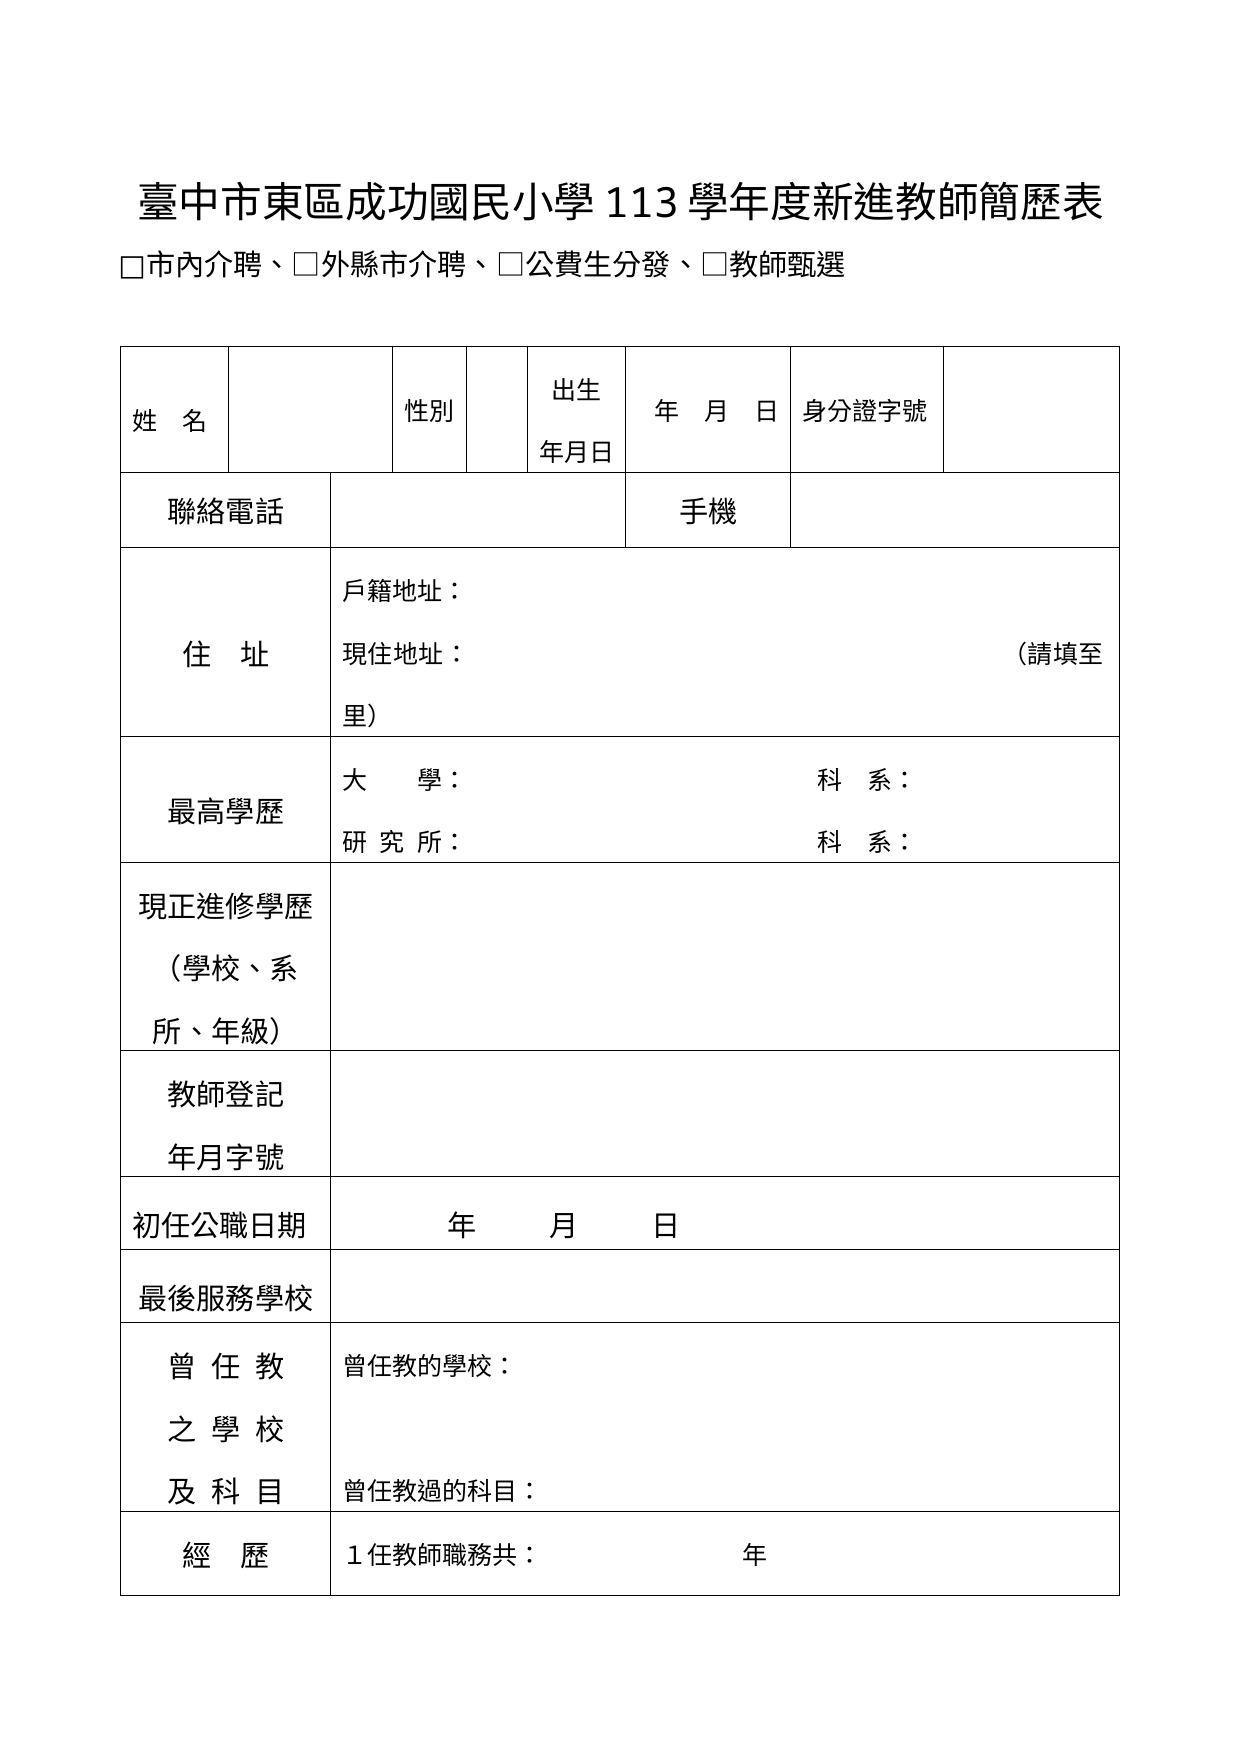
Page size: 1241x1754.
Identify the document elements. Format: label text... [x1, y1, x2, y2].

table_cell 最後服務學校 [121, 1250, 330, 1322]
table_cell 曾 任 教 之 學 校 及 科 目 [121, 1323, 330, 1511]
table_header 性別 [393, 347, 466, 472]
text 臺中市東區成功國民小學113學年度新進教師簡歷表 [118, 158, 1122, 221]
text □市內介聘、□外縣市介聘、□公費生分發、□教師甄選 [118, 221, 1122, 283]
table_header 身分證字號 [791, 347, 943, 472]
table_cell 曾任教的學校： 曾任教過的科目： [331, 1323, 1119, 1511]
table_cell [331, 863, 1119, 1050]
table_header 出生 年月日 [528, 347, 625, 472]
table_header [229, 347, 392, 472]
table_cell 最高學歷 [121, 737, 330, 862]
table_cell 戶籍地址： 現住地址： （請填至里） [331, 548, 1119, 736]
table_header [944, 347, 1119, 472]
table_cell １任教師職務共： 年 [331, 1512, 1119, 1595]
table_cell 教師登記 年月字號 [121, 1051, 330, 1176]
table_header 姓 名 [121, 347, 228, 472]
table_cell 初任公職日期 [121, 1177, 330, 1249]
table_cell 聯絡電話 [121, 473, 330, 547]
table_cell 經 歷 [121, 1512, 330, 1595]
table_header 年 月 日 [626, 347, 790, 472]
table_header [467, 347, 527, 472]
table_cell [331, 1051, 1119, 1176]
table_cell [791, 473, 1119, 547]
table_cell 大 學： 科 系： 研 究 所： 科 系： [331, 737, 1119, 862]
table_cell 年 月 日 [331, 1177, 1119, 1249]
table_cell 現正進修學歷（學校、系所、年級） [121, 863, 330, 1050]
table_cell 手機 [626, 473, 790, 547]
table_cell [331, 1250, 1119, 1322]
table_cell 住 址 [121, 548, 330, 736]
table_cell [331, 473, 625, 547]
